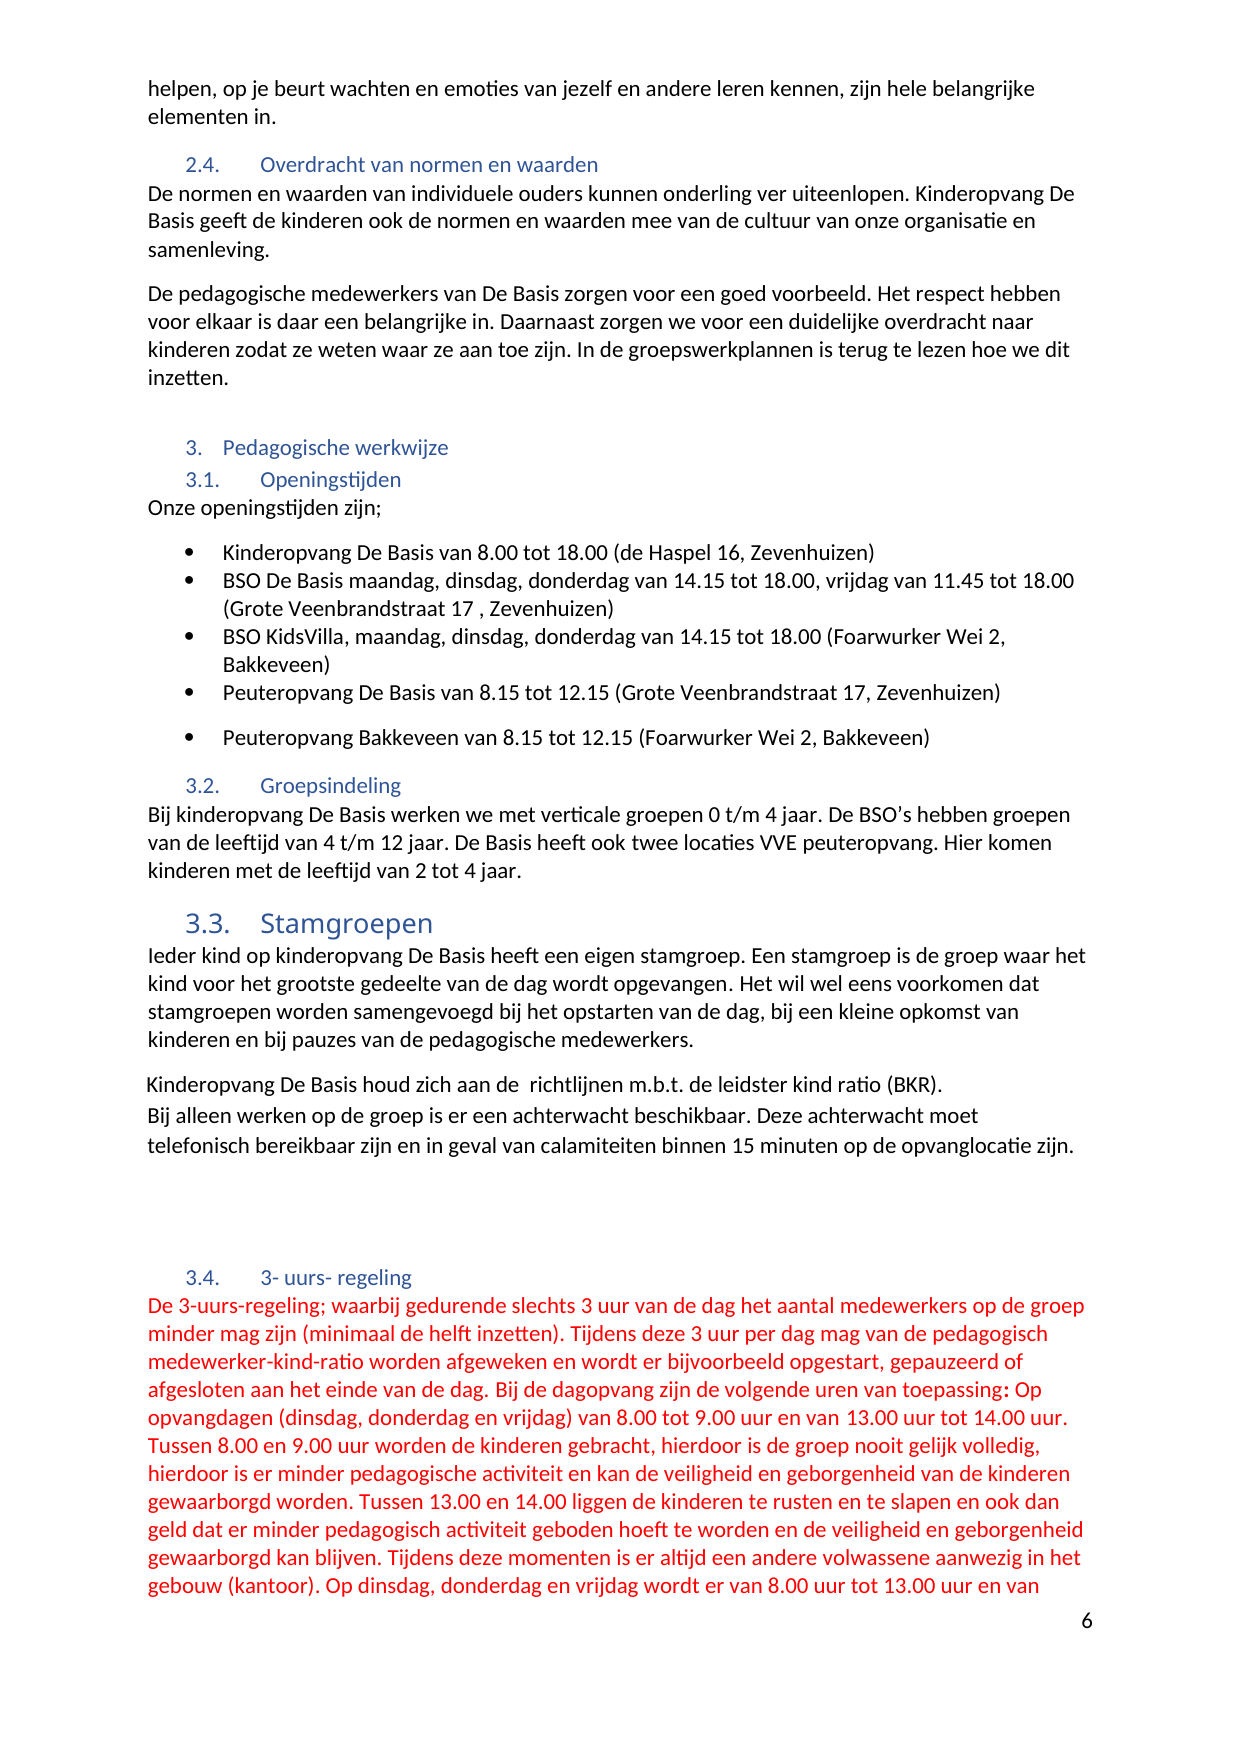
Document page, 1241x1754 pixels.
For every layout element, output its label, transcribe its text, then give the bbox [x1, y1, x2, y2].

list Pedagogische werkwijze [185, 433, 1093, 461]
list Peuteropvang Bakkeveen van 8.15 tot 12.15 (Foarwurker Wei 2, Bakkeveen) [185, 723, 1093, 751]
text Onze openingstijden zijn; [148, 493, 1093, 521]
list Openingstijden [185, 465, 1093, 493]
text Kinderopvang De Basis houd zich aan de richtlijnen m.b.t. de leidster kind ratio (BKR). Bij alleen werken op de groep is er een achterwacht beschikbaar. Deze achterwacht moet telefonisch bereikbaar zijn en in geval van calamiteiten binnen 15 minuten op de opvanglocatie zijn. [146, 1070, 1092, 1160]
text De pedagogische medewerkers van De Basis zorgen voor een goed voorbeeld. Het respect hebben voor elkaar is daar een belangrijke in. Daarnaast zorgen we voor een duidelijke overdracht naar kinderen zodat ze weten waar ze aan toe zijn. In de groepswerkplannen is terug te lezen hoe we dit inzetten. [148, 279, 1093, 391]
list Stamgroepen [185, 904, 1093, 941]
list BSO De Basis maandag, dinsdag, donderdag van 14.15 tot 18.00, vrijdag van 11.45 tot 18.00 (Grote Veenbrandstraat 17 , Zevenhuizen) [185, 566, 1093, 622]
list Peuteropvang De Basis van 8.15 tot 12.15 (Grote Veenbrandstraat 17, Zevenhuizen) [185, 678, 1093, 706]
text De normen en waarden van individuele ouders kunnen onderling ver uiteenlopen. Kinderopvang De Basis geeft de kinderen ook de normen en waarden mee van de cultuur van onze organisatie en samenleving. [148, 179, 1093, 263]
list Groepsindeling [185, 772, 1093, 800]
text helpen, op je beurt wachten en emoties van jezelf en andere leren kennen, zijn hele belangrijke elementen in. [148, 74, 1093, 130]
list BSO KidsVilla, maandag, dinsdag, donderdag van 14.15 tot 18.00 (Foarwurker Wei 2, Bakkeveen) [185, 622, 1093, 678]
text De 3-uurs-regeling; waarbij gedurende slechts 3 uur van de dag het aantal medewerkers op de groep minder mag zijn (minimaal de helft inzetten). Tijdens deze 3 uur per dag mag van de pedagogisch medewerker-kind-ratio worden afgeweken en wordt er bijvoorbeeld opgestart, gepauzeerd of afgesloten aan het einde van de dag. Bij de dagopvang zijn de volgende uren van toepassing: Op opvangdagen (dinsdag, donderdag en vrijdag) van 8.00 tot 9.00 uur en van 13.00 uur tot 14.00 uur. Tussen 8.00 en 9.00 uur worden de kinderen gebracht, hierdoor is de groep nooit gelijk volledig, hierdoor is er minder pedagogische activiteit en kan de veiligheid en geborgenheid van de kinderen gewaarborgd worden. Tussen 13.00 en 14.00 liggen de kinderen te rusten en te slapen en ook dan geld dat er minder pedagogisch activiteit geboden hoeft te worden en de veiligheid en geborgenheid gewaarborgd kan blijven. Tijdens deze momenten is er altijd een andere volwassene aanwezig in het gebouw (kantoor). Op dinsdag, donderdag en vrijdag wordt er van 8.00 uur tot 13.00 uur en van [148, 1291, 1093, 1599]
list Overdracht van normen en waarden [185, 151, 1093, 179]
list 3- uurs- regeling [185, 1263, 1093, 1291]
text Bij kinderopvang De Basis werken we met verticale groepen 0 t/m 4 jaar. De BSO’s hebben groepen van de leeftijd van 4 t/m 12 jaar. De Basis heeft ook twee locaties VVE peuteropvang. Hier komen kinderen met de leeftijd van 2 tot 4 jaar. [148, 800, 1093, 884]
list Kinderopvang De Basis van 8.00 tot 18.00 (de Haspel 16, Zevenhuizen) [185, 538, 1093, 566]
text Ieder kind op kinderopvang De Basis heeft een eigen stamgroep. Een stamgroep is de groep waar het kind voor het grootste gedeelte van de dag wordt opgevangen. Het wil wel eens voorkomen dat stamgroepen worden samengevoegd bij het opstarten van de dag, bij een kleine opkomst van kinderen en bij pauzes van de pedagogische medewerkers. [148, 941, 1093, 1053]
